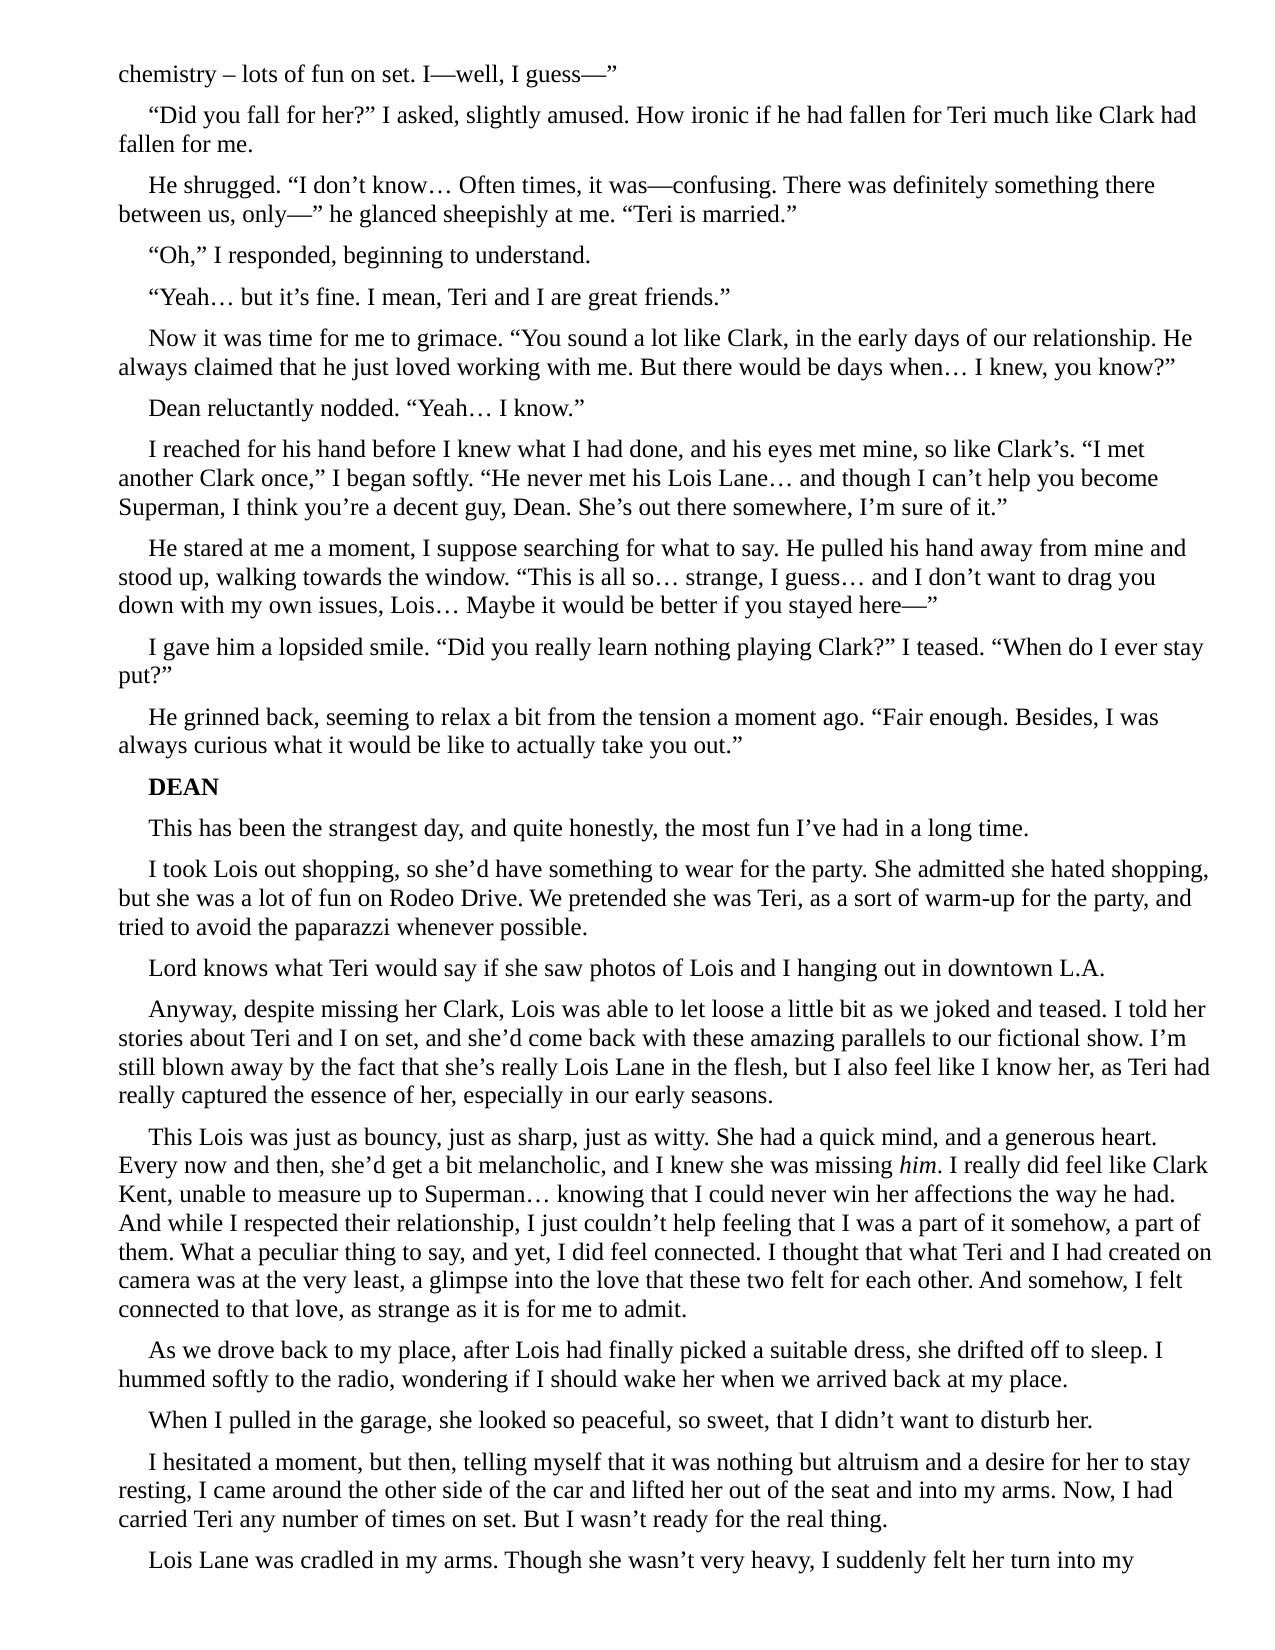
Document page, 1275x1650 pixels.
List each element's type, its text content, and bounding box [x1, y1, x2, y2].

text Now it was time for me to grimace. “You sound a lot like Clark, in the early days of our relationship. He always claimed that he just loved working with me. But there would be days when… I knew, you know?” [118, 323, 1216, 380]
text As we drove back to my place, after Lois had finally picked a suitable dress, she drifted off to sleep. I hummed softly to the radio, wondering if I should wake her when we arrived back at my place. [118, 1335, 1216, 1393]
text Anyway, despite missing her Clark, Lois was able to let loose a little bit as we joked and teased. I told her stories about Teri and I on set, and she’d come back with these amazing parallels to our fictional show. I’m still blown away by the fact that she’s really Lois Lane in the flesh, but I also feel like I know her, as Teri had really captured the essence of her, especially in our early seasons. [118, 994, 1216, 1109]
text He stared at me a moment, I suppose searching for what to say. He pulled his hand away from mine and stood up, walking towards the window. “This is all so… strange, I guess… and I don’t want to drag you down with my own issues, Lois… Maybe it would be better if you stayed here—” [118, 533, 1216, 619]
text “Did you fall for her?” I asked, slightly amused. How ironic if he had fallen for Teri much like Clark had fallen for me. [118, 100, 1216, 158]
text chemistry – lots of fun on set. I—well, I guess—” [118, 59, 1216, 88]
text Lord knows what Teri would say if she saw photos of Lois and I hanging out in downtown L.A. [118, 953, 1216, 982]
text DEAN [118, 772, 1216, 800]
text I took Lois out shopping, so she’d have something to wear for the party. She admitted she hated shopping, but she was a lot of fun on Rodeo Drive. We pretended she was Teri, as a sort of warm-up for the party, and tried to avoid the paparazzi whenever possible. [118, 854, 1216, 940]
text I hesitated a moment, but then, telling myself that it was nothing but altruism and a desire for her to stay resting, I came around the other side of the car and lifted her out of the seat and into my arms. Now, I had carried Teri any number of times on set. But I wasn’t ready for the real thing. [118, 1447, 1216, 1533]
text “Yeah… but it’s fine. I mean, Teri and I are great friends.” [118, 282, 1216, 310]
text He shrugged. “I don’t know… Often times, it was—confusing. There was definitely something there between us, only—” he glanced sheepishly at me. “Teri is married.” [118, 170, 1216, 228]
text Lois Lane was cradled in my arms. Though she wasn’t very heavy, I suddenly felt her turn into my [118, 1545, 1216, 1574]
text “Oh,” I responded, beginning to understand. [118, 240, 1216, 269]
text This Lois was just as bouncy, just as sharp, just as witty. She had a quick mind, and a generous heart. Every now and then, she’d get a bit melancholic, and I knew she was missing him. I really did feel like Clark Kent, unable to measure up to Superman… knowing that I could never win her affections the way he had. And while I respected their relationship, I just couldn’t help feeling that I was a part of it somehow, a part of them. What a peculiar thing to say, and yet, I did feel connected. I thought that what Teri and I had created on camera was at the very least, a glimpse into the love that these two felt for each other. And somehow, I felt connected to that love, as strange as it is for me to admit. [118, 1122, 1216, 1323]
text I gave him a lopsided smile. “Did you really learn nothing playing Clark?” I teased. “When do I ever stay put?” [118, 632, 1216, 689]
text This has been the strangest day, and quite honestly, the most fun I’ve had in a long time. [118, 813, 1216, 842]
text I reached for his hand before I knew what I had done, and his eyes met mine, so like Clark’s. “I met another Clark once,” I began softly. “He never met his Lois Lane… and though I can’t help you become Superman, I think you’re a decent guy, Dean. She’s out there somewhere, I’m sure of it.” [118, 434, 1216, 520]
text He grinned back, seeming to relax a bit from the tension a moment ago. “Fair enough. Besides, I was always curious what it would be like to actually take you out.” [118, 702, 1216, 759]
text Dean reluctantly nodded. “Yeah… I know.” [118, 393, 1216, 422]
text When I pulled in the garage, she looked so peaceful, so sweet, that I didn’t want to disturb her. [118, 1405, 1216, 1434]
